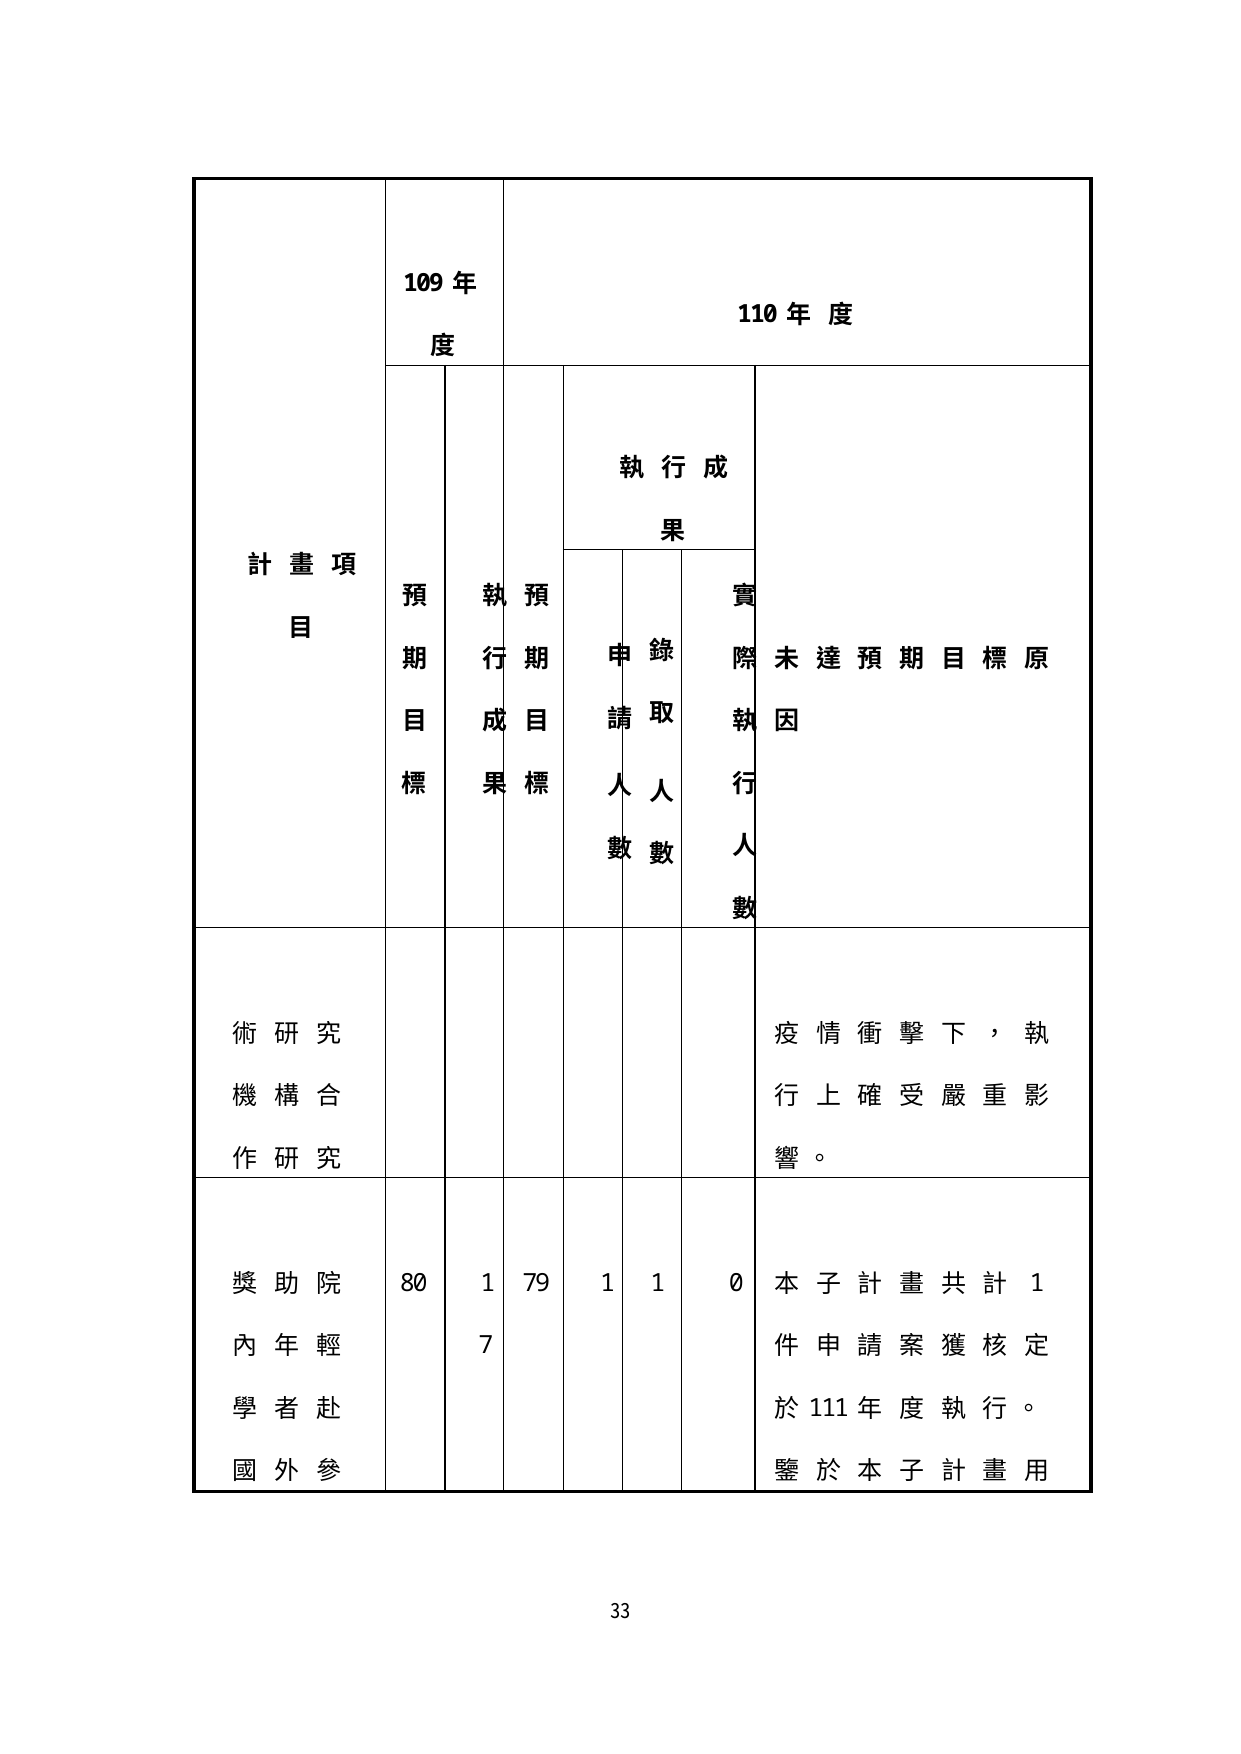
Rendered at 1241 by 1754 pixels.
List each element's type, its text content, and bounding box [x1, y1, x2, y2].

table_cell 17 [446, 1178, 503, 1490]
table_cell 未達預期目標原因 [756, 366, 1089, 927]
table_cell 錄取 人數 [623, 550, 681, 927]
table_header 110年度 [504, 180, 1089, 365]
table_cell 1 [564, 1178, 622, 1490]
table_header 計畫項目 [196, 180, 385, 927]
table_cell [623, 928, 681, 1177]
table_cell 80 [386, 1178, 444, 1490]
table_header 109年度 [386, 180, 503, 365]
table_cell [682, 928, 754, 1177]
table_cell 預期目標 [386, 366, 444, 927]
table_cell 執行成果 [564, 366, 754, 549]
table_cell 實際執行人數 [682, 550, 754, 927]
table_cell 術研究機構合作研究 [196, 928, 385, 1177]
table_cell [386, 928, 444, 1177]
table_cell [504, 928, 563, 1177]
table_cell 申請 人數 [564, 550, 622, 927]
table_cell [446, 928, 503, 1177]
table_cell 疫情衝擊下，執行上確受嚴重影響。 [756, 928, 1089, 1177]
table_cell 獎助院內年輕學者赴國外參 [196, 1178, 385, 1490]
table_cell [564, 928, 622, 1177]
table_cell 執行成果 [446, 366, 503, 927]
table_cell 79 [504, 1178, 563, 1490]
table_cell 本子計畫共計1件申請案獲核定於111年度執行。鑒於本子計畫用 [756, 1178, 1089, 1490]
table_cell 1 [623, 1178, 681, 1490]
table_cell 預期目標 [504, 366, 563, 927]
table_cell 0 [682, 1178, 754, 1490]
